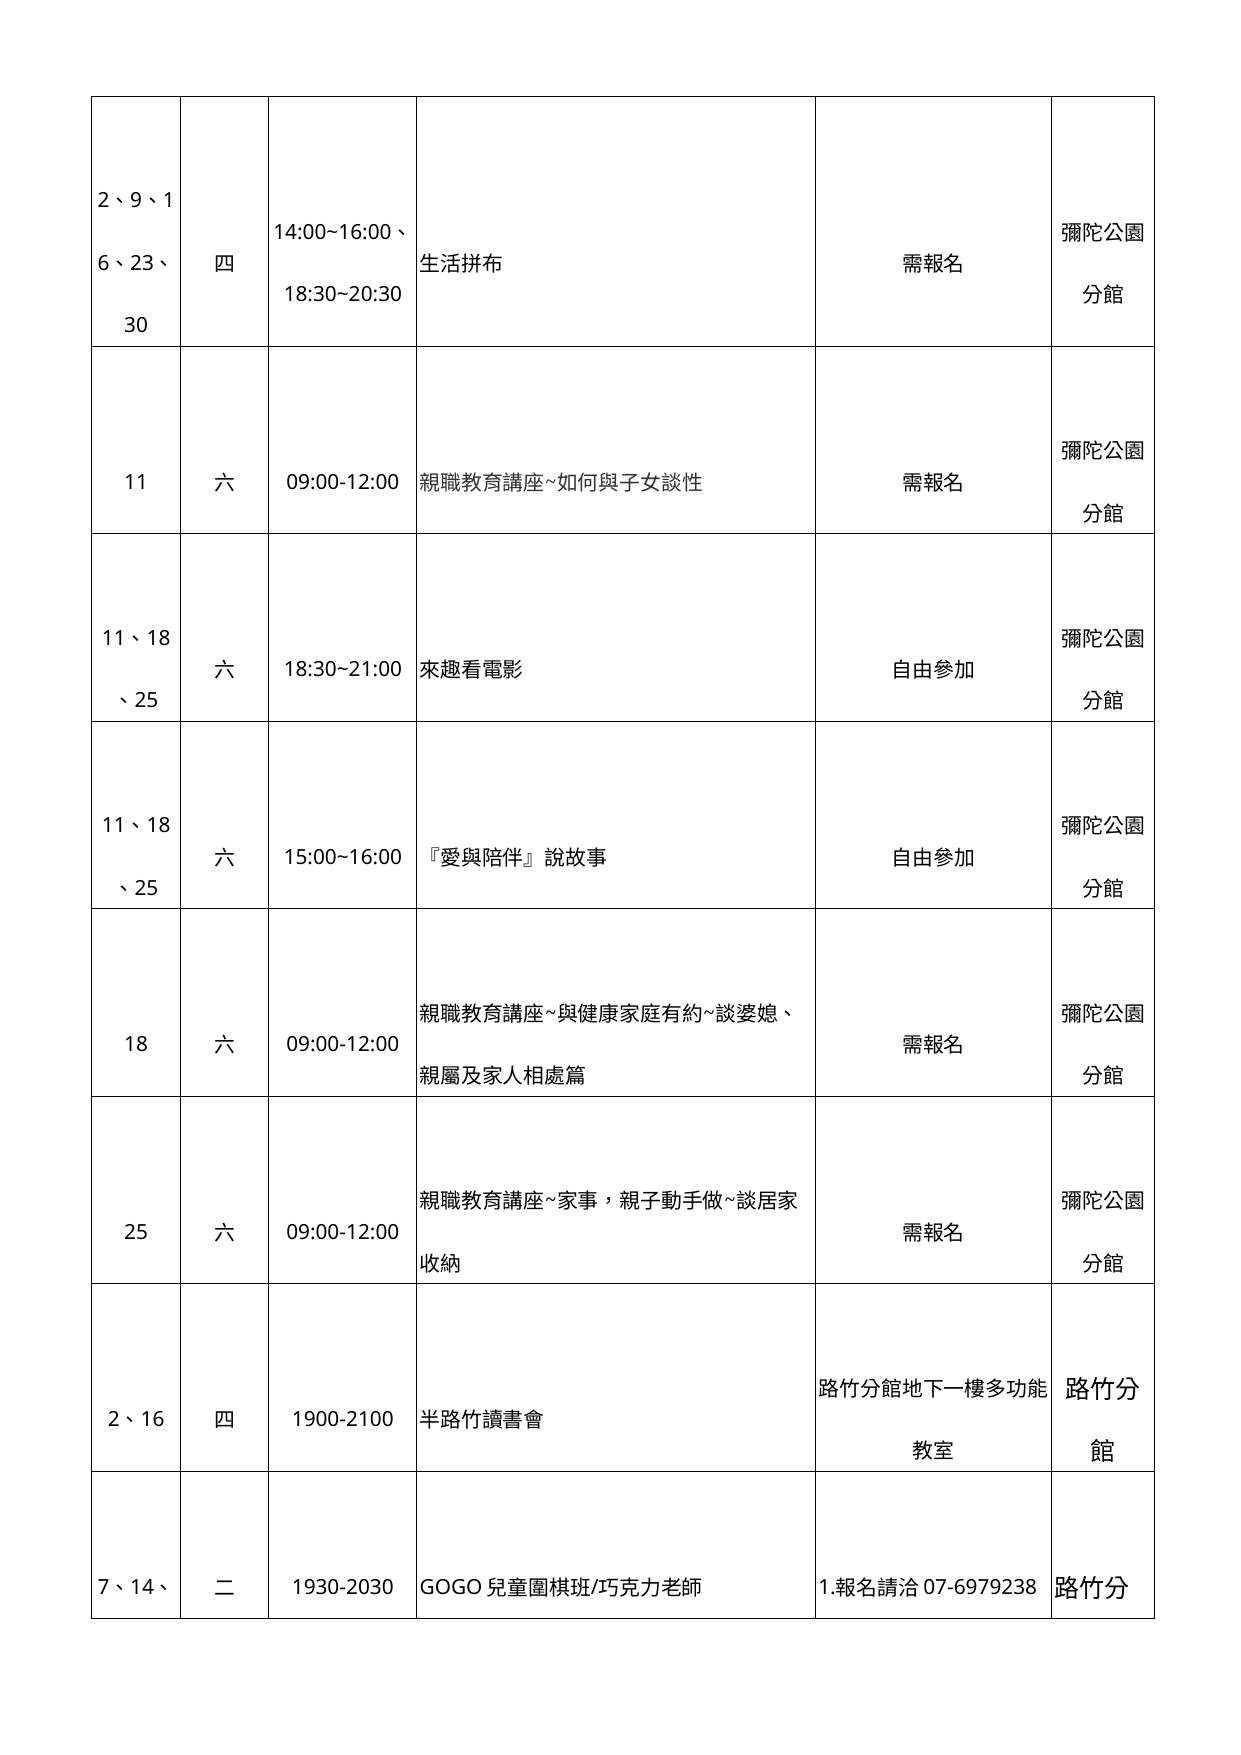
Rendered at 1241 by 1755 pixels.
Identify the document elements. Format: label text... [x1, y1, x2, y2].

table_cell 『愛與陪伴』說故事 [417, 722, 815, 908]
table_cell 需報名 [816, 97, 1051, 346]
table_cell 2、16 [92, 1284, 180, 1471]
table_cell 09:00-12:00 [269, 347, 416, 533]
table_cell 路竹分館地下一樓多功能教室 [816, 1284, 1051, 1471]
table_cell 11、18、25 [92, 722, 180, 908]
table_cell 1900-2100 [269, 1284, 416, 1471]
table_cell 彌陀公園分館 [1052, 909, 1154, 1096]
table_cell 09:00-12:00 [269, 1097, 416, 1283]
table_cell 六 [181, 909, 268, 1096]
table_cell 彌陀公園分館 [1052, 1097, 1154, 1283]
table_cell 需報名 [816, 1097, 1051, 1283]
table_cell 六 [181, 534, 268, 721]
table_cell 彌陀公園分館 [1052, 534, 1154, 721]
table_cell 半路竹讀書會 [417, 1284, 815, 1471]
table_cell 18 [92, 909, 180, 1096]
table_cell 二 [181, 1472, 268, 1618]
table_cell 7、14、 [92, 1472, 180, 1618]
table_cell 生活拼布 [417, 97, 815, 346]
table_cell 需報名 [816, 909, 1051, 1096]
table_cell 15:00~16:00 [269, 722, 416, 908]
table_cell 18:30~21:00 [269, 534, 416, 721]
table_cell 親職教育講座~如何與子女談性 [417, 347, 815, 533]
table_cell 09:00-12:00 [269, 909, 416, 1096]
table_cell 路竹分館 [1052, 1284, 1154, 1471]
table_cell 自由參加 [816, 722, 1051, 908]
table_cell 彌陀公園分館 [1052, 722, 1154, 908]
table_cell 11 [92, 347, 180, 533]
table_cell 11、18、25 [92, 534, 180, 721]
table_cell 來趣看電影 [417, 534, 815, 721]
table_cell 彌陀公園分館 [1052, 347, 1154, 533]
table_cell 需報名 [816, 347, 1051, 533]
table_cell 四 [181, 97, 268, 346]
table_cell 自由參加 [816, 534, 1051, 721]
table_cell 14:00~16:00、18:30~20:30 [269, 97, 416, 346]
table_cell 六 [181, 1097, 268, 1283]
table_cell GOGO兒童圍棋班/巧克力老師 [417, 1472, 815, 1618]
table_cell 四 [181, 1284, 268, 1471]
table_cell 親職教育講座~家事，親子動手做~談居家收納 [417, 1097, 815, 1283]
table_cell 1930-2030 [269, 1472, 416, 1618]
table_cell 彌陀公園分館 [1052, 97, 1154, 346]
table_cell 2、9、16、23、30 [92, 97, 180, 346]
table_cell 親職教育講座~與健康家庭有約~談婆媳、親屬及家人相處篇 [417, 909, 815, 1096]
table_cell 25 [92, 1097, 180, 1283]
table_cell 六 [181, 722, 268, 908]
table_cell 路竹分 [1052, 1472, 1154, 1618]
table_cell 1.報名請洽07-6979238 [816, 1472, 1051, 1618]
table_cell 六 [181, 347, 268, 533]
